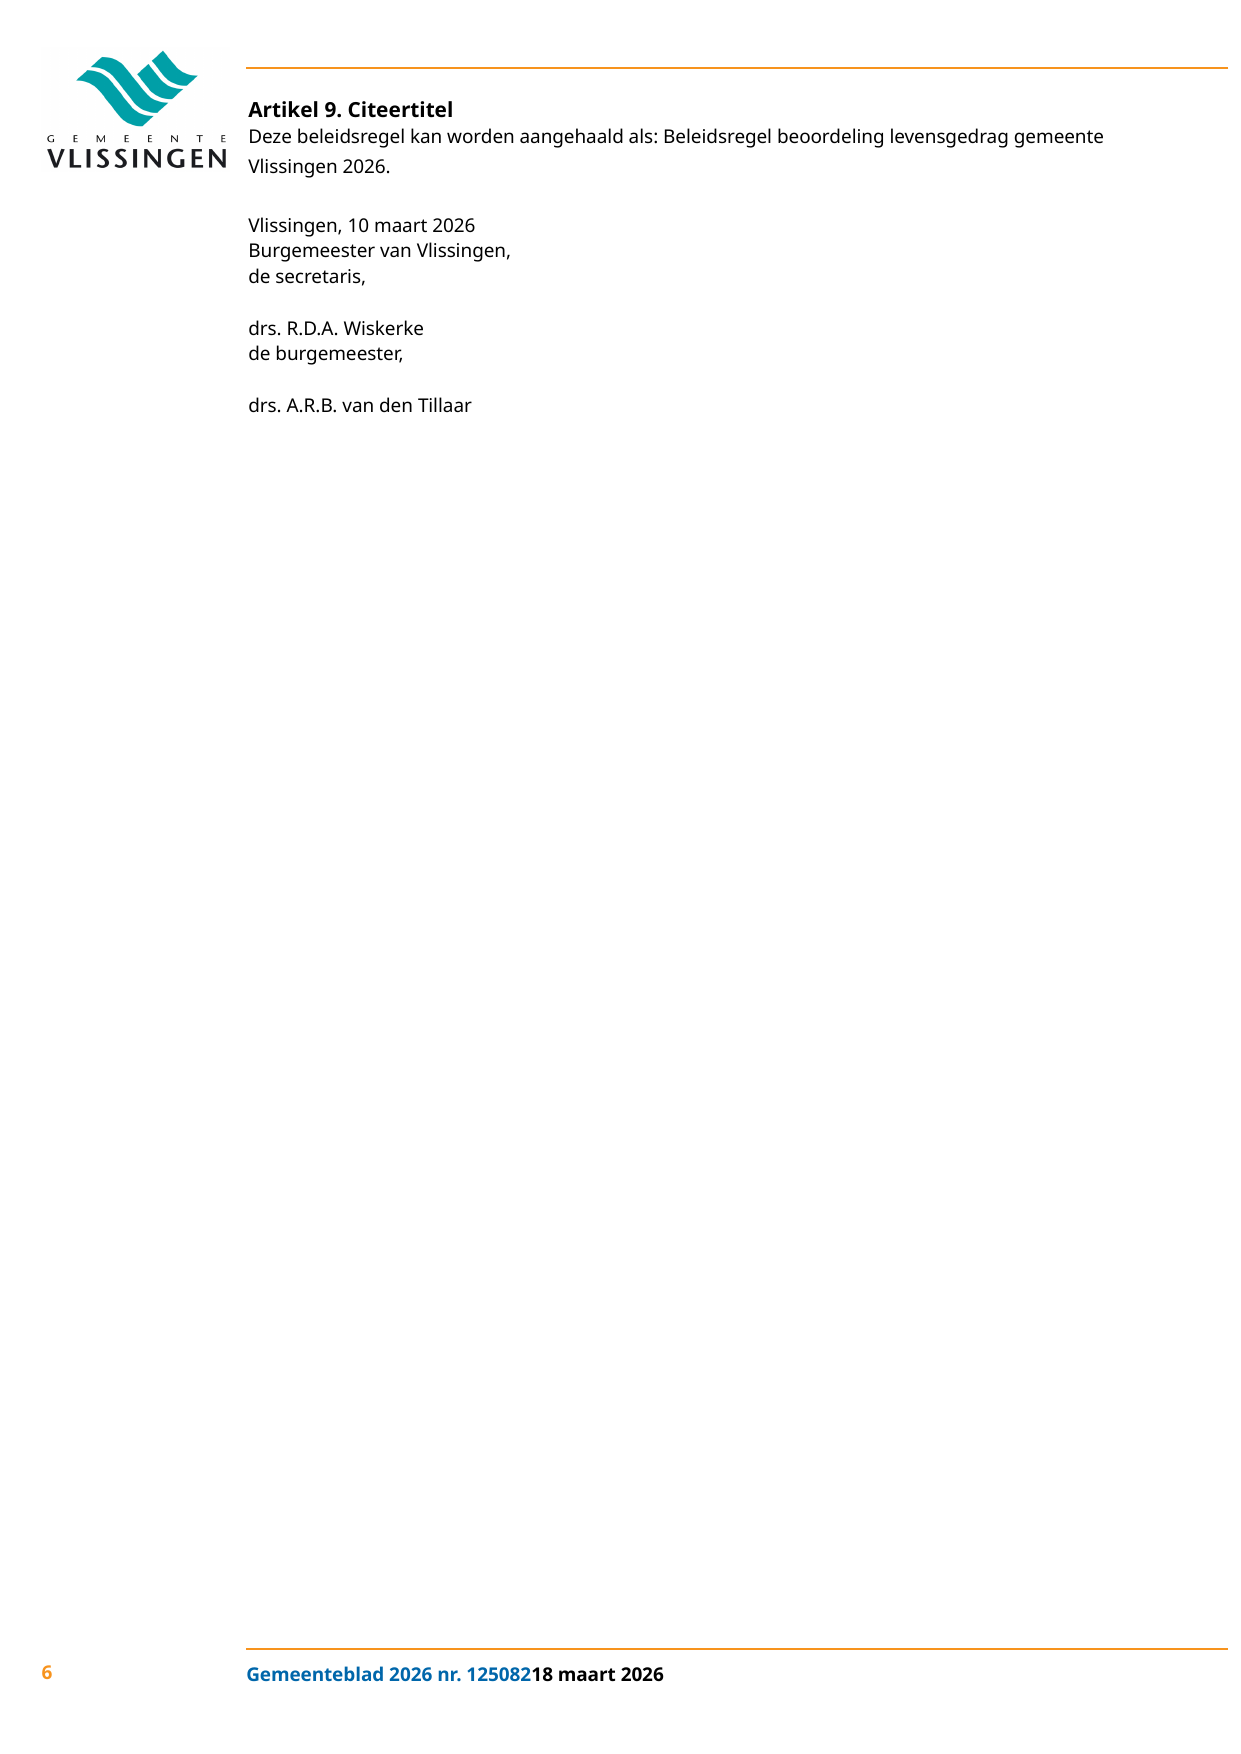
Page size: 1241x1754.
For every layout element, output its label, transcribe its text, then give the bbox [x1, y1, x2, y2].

text Deze beleidsregel kan worden aangehaald als: Beleidsregel beoordeling levensgedrag gemeente Vlissingen 2026. [248, 123, 1152, 178]
text drs. R.D.A. Wiskerke [248, 315, 1152, 341]
text Vlissingen, 10 maart 2026 [248, 212, 1152, 238]
text Artikel 9. Citeertitel [248, 95, 1152, 123]
text Burgemeester van Vlissingen, [248, 238, 1152, 263]
text drs. A.R.B. van den Tillaar [248, 392, 1152, 418]
text de burgemeester, [248, 341, 1152, 366]
picture [41, 47, 231, 172]
text de secretaris, [248, 263, 1152, 289]
